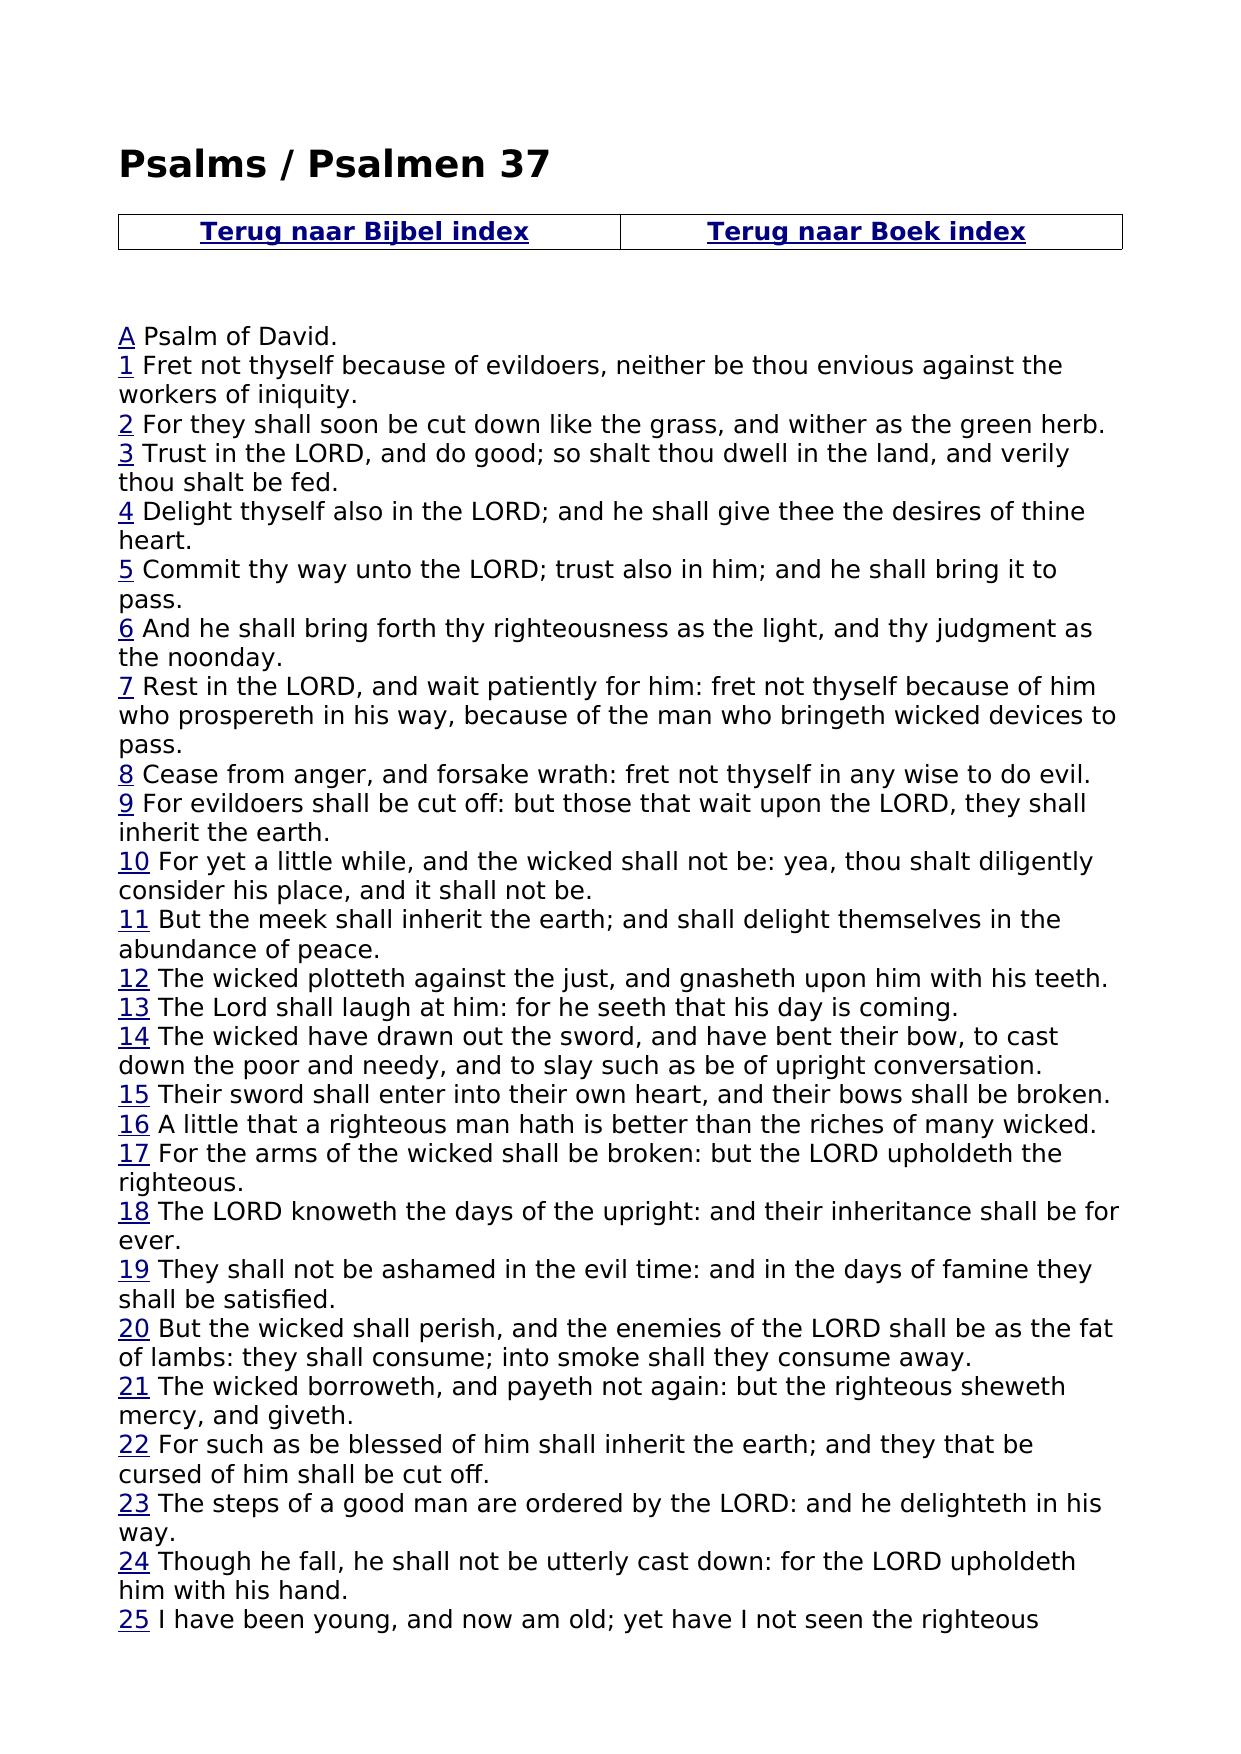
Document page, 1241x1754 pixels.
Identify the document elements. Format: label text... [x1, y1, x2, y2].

subtitle Psalms / Psalmen 37 [118, 143, 1122, 187]
table_header Terug naar Boek index [621, 215, 1122, 249]
table_header Terug naar Bijbel index [119, 215, 620, 249]
text A Psalm of David. 1 Fret not thyself because of evildoers, neither be thou envious against the workers of iniquity. 2 For they shall soon be cut down like the grass, and wither as the green herb. 3 Trust in the LORD, and do good; so shalt thou dwell in the land, and verily thou shalt be fed. 4 Delight thyself also in the LORD; and he shall give thee the desires of thine heart. 5 Commit thy way unto the LORD; trust also in him; and he shall bring it to pass. 6 And he shall bring forth thy righteousness as the light, and thy judgment as the noonday. 7 Rest in the LORD, and wait patiently for him: fret not thyself because of him who prospereth in his way, because of the man who bringeth wicked devices to pass. 8 Cease from anger, and forsake wrath: fret not thyself in any wise to do evil. 9 For evildoers shall be cut off: but those that wait upon the LORD, they shall inherit the earth. 10 For yet a little while, and the wicked shall not be: yea, thou shalt diligently consider his place, and it shall not be. 11 But the meek shall inherit the earth; and shall delight themselves in the abundance of peace. 12 The wicked plotteth against the just, and gnasheth upon him with his teeth. 13 The Lord shall laugh at him: for he seeth that his day is coming. 14 The wicked have drawn out the sword, and have bent their bow, to cast down the poor and needy, and to slay such as be of upright conversation. 15 Their sword shall enter into their own heart, and their bows shall be broken. 16 A little that a righteous man hath is better than the riches of many wicked. 17 For the arms of the wicked shall be broken: but the LORD upholdeth the righteous. 18 The LORD knoweth the days of the upright: and their inheritance shall be for ever. 19 They shall not be ashamed in the evil time: and in the days of famine they shall be satisfied. 20 But the wicked shall perish, and the enemies of the LORD shall be as the fat of lambs: they shall consume; into smoke shall they consume away. 21 The wicked borroweth, and payeth not again: but the righteous sheweth mercy, and giveth. 22 For such as be blessed of him shall inherit the earth; and they that be cursed of him shall be cut off. 23 The steps of a good man are ordered by the LORD: and he delighteth in his way. 24 Though he fall, he shall not be utterly cast down: for the LORD upholdeth him with his hand. 25 I have been young, and now am old; yet have I not seen the righteous [118, 264, 1122, 1635]
